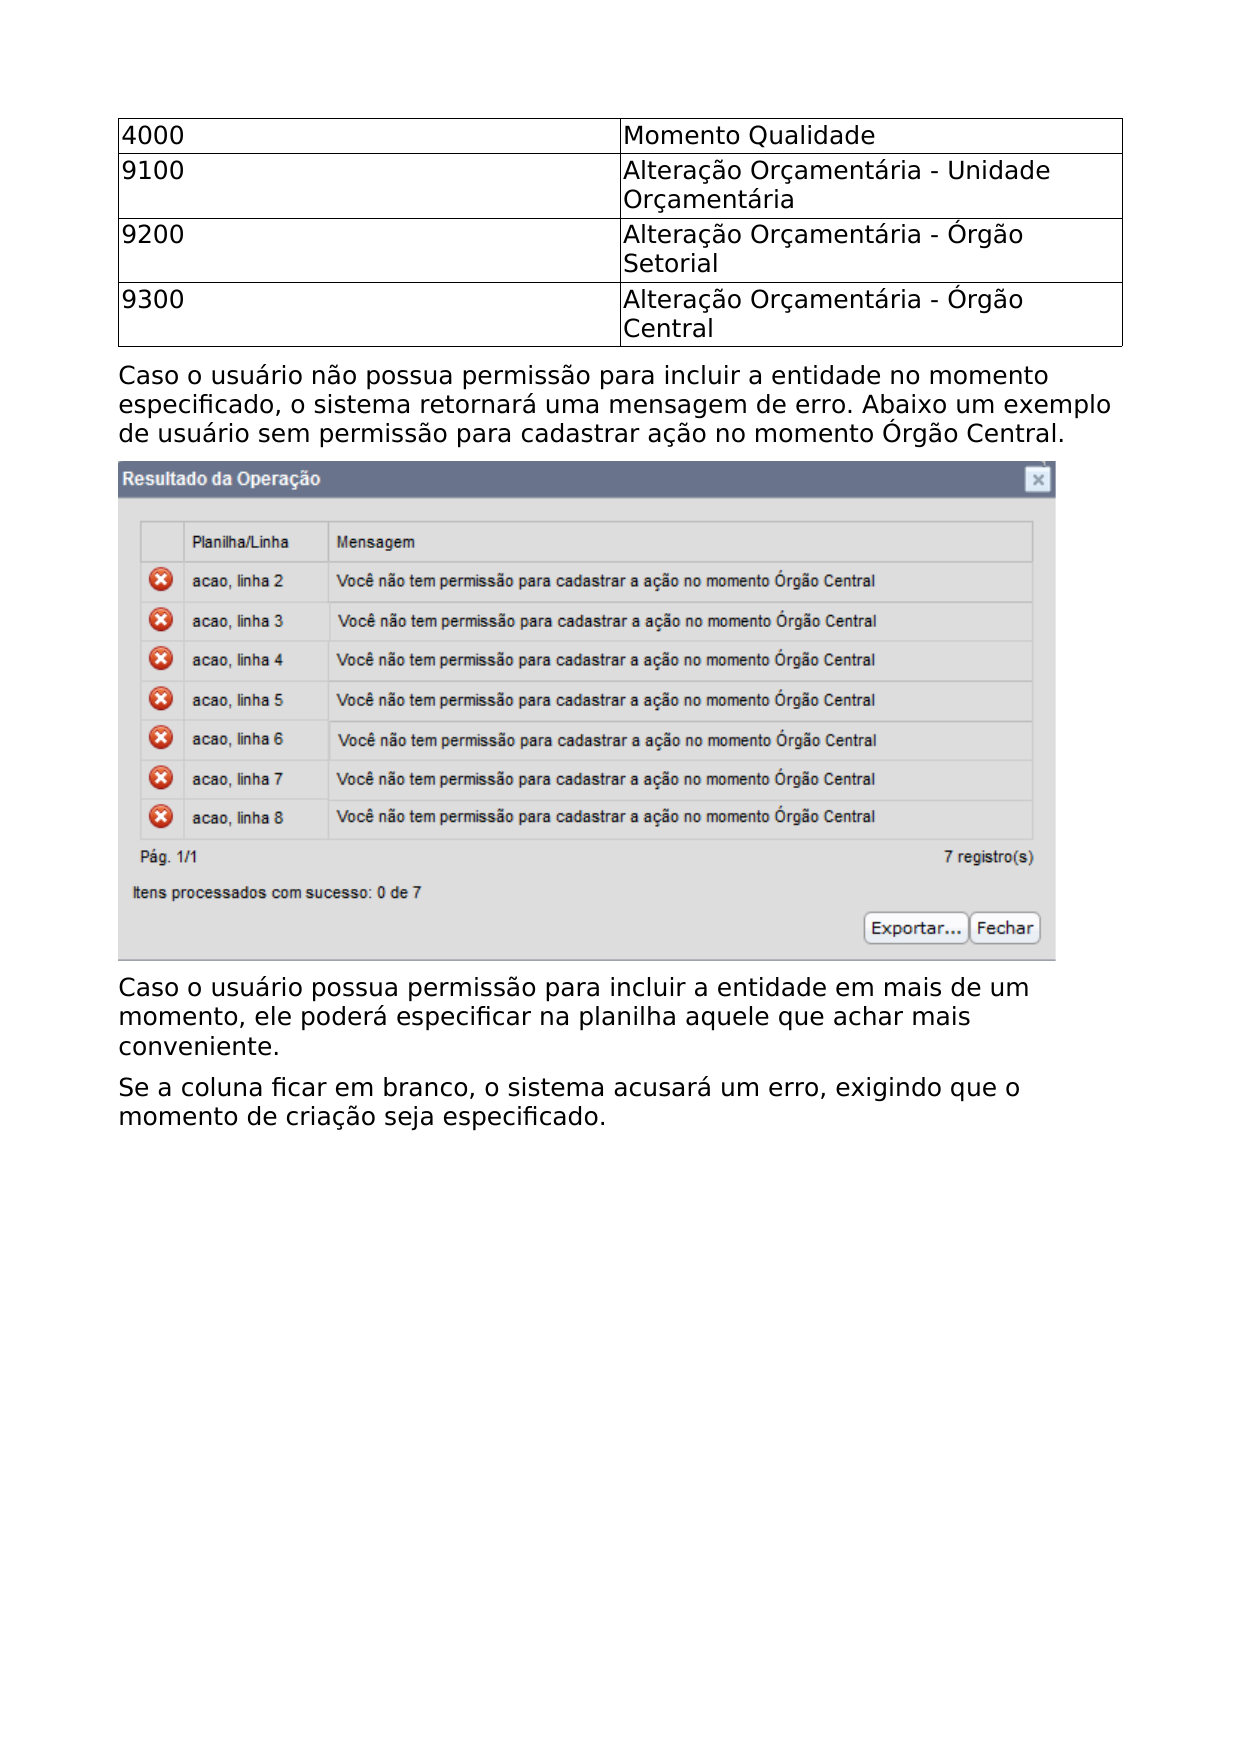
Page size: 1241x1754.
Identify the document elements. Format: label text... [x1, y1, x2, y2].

table_cell 9200 [119, 219, 620, 282]
table_cell Alteração Orçamentária - Unidade Orçamentária [621, 154, 1122, 217]
table_cell 4000 [119, 119, 620, 153]
text Caso o usuário possua permissão para incluir a entidade em mais de um momento, ele poderá especificar na planilha aquele que achar mais conveniente. [118, 973, 1122, 1061]
text Caso o usuário não possua permissão para incluir a entidade no momento especificado, o sistema retornará uma mensagem de erro. Abaixo um exemplo de usuário sem permissão para cadastrar ação no momento Órgão Central. [118, 361, 1122, 448]
table_cell Alteração Orçamentária - Órgão Setorial [621, 219, 1122, 282]
table_cell 9100 [119, 154, 620, 217]
picture [118, 461, 1056, 961]
table_cell Alteração Orçamentária - Órgão Central [621, 283, 1122, 346]
table_cell Momento Qualidade [621, 119, 1122, 153]
table_cell 9300 [119, 283, 620, 346]
text Se a coluna ficar em branco, o sistema acusará um erro, exigindo que o momento de criação seja especificado. [118, 1073, 1122, 1132]
